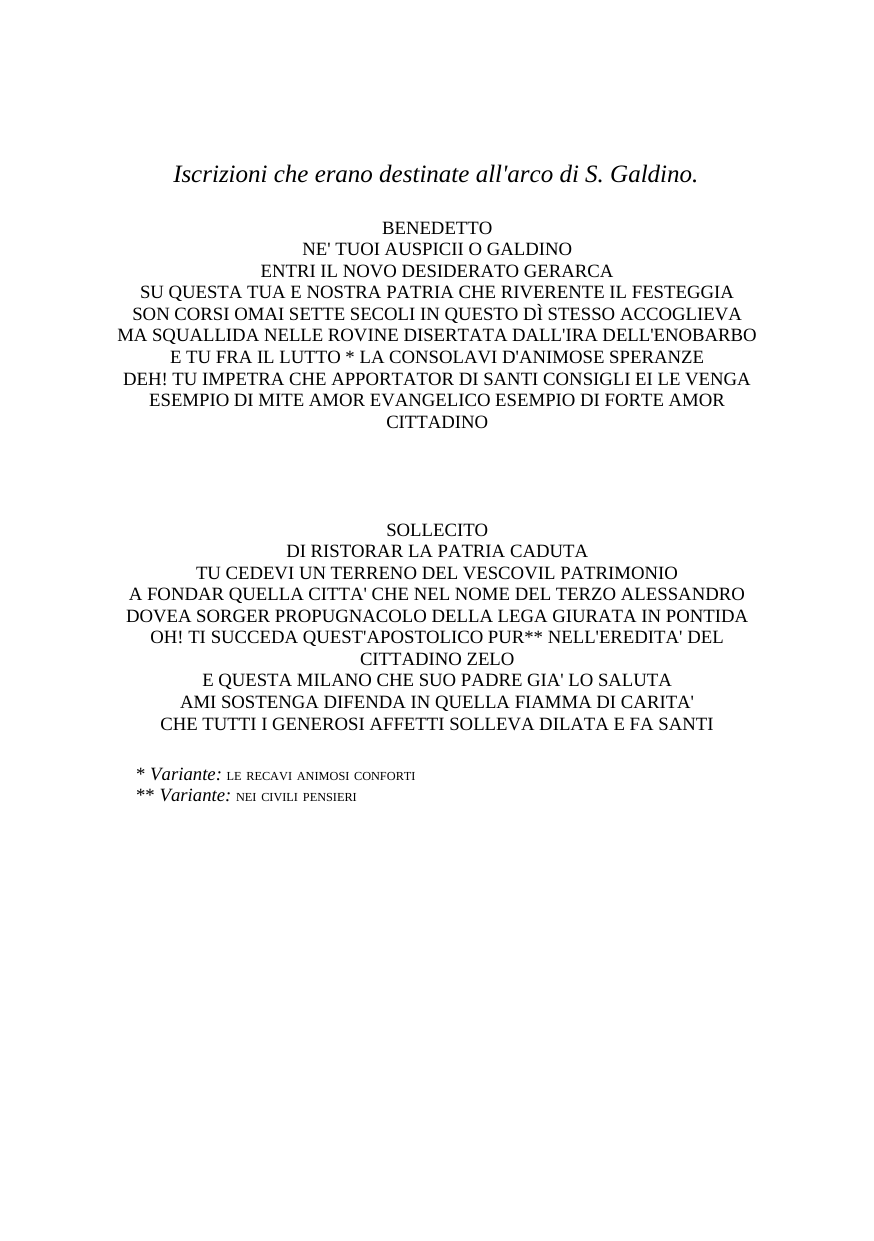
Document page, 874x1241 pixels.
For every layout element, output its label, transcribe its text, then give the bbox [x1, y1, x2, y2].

text AMI SOSTENGA DIFENDA IN QUELLA FIAMMA DI CARITA' [106, 691, 768, 712]
text SOLLECITO [106, 518, 768, 540]
text * Variante: le recavi animosi conforti [106, 763, 768, 784]
text TU CEDEVI UN TERRENO DEL VESCOVIL PATRIMONIO [106, 562, 768, 583]
text SON CORSI OMAI SETTE SECOLI IN QUESTO DÌ STESSO ACCOGLIEVA [106, 303, 768, 324]
text Iscrizioni che erano destinate all'arco di S. Galdino. [106, 159, 768, 188]
text E QUESTA MILANO CHE SUO PADRE GIA' LO SALUTA [106, 669, 768, 691]
text DI RISTORAR LA PATRIA CADUTA [106, 540, 768, 562]
text OH! TI SUCCEDA QUEST'APOSTOLICO PUR** NELL'EREDITA' DEL CITTADINO ZELO [106, 626, 768, 669]
text DOVEA SORGER PROPUGNACOLO DELLA LEGA GIURATA IN PONTIDA [106, 605, 768, 626]
text A FONDAR QUELLA CITTA' CHE NEL NOME DEL TERZO ALESSANDRO [106, 583, 768, 605]
text CHE TUTTI I GENEROSI AFFETTI SOLLEVA DILATA E FA SANTI [106, 712, 768, 734]
text ** Variante: nei civili pensieri [106, 784, 768, 806]
text NE' TUOI AUSPICII O GALDINO [106, 238, 768, 260]
text E TU FRA IL LUTTO * LA CONSOLAVI D'ANIMOSE SPERANZE [106, 346, 768, 367]
text BENEDETTO [106, 217, 768, 238]
text SU QUESTA TUA E NOSTRA PATRIA CHE RIVERENTE IL FESTEGGIA [106, 281, 768, 303]
text MA SQUALLIDA NELLE ROVINE DISERTATA DALL'IRA DELL'ENOBARBO [106, 324, 768, 346]
text ENTRI IL NOVO DESIDERATO GERARCA [106, 260, 768, 281]
text DEH! TU IMPETRA CHE APPORTATOR DI SANTI CONSIGLI EI LE VENGA [106, 367, 768, 389]
text ESEMPIO DI MITE AMOR EVANGELICO ESEMPIO DI FORTE AMOR CITTADINO [106, 389, 768, 432]
